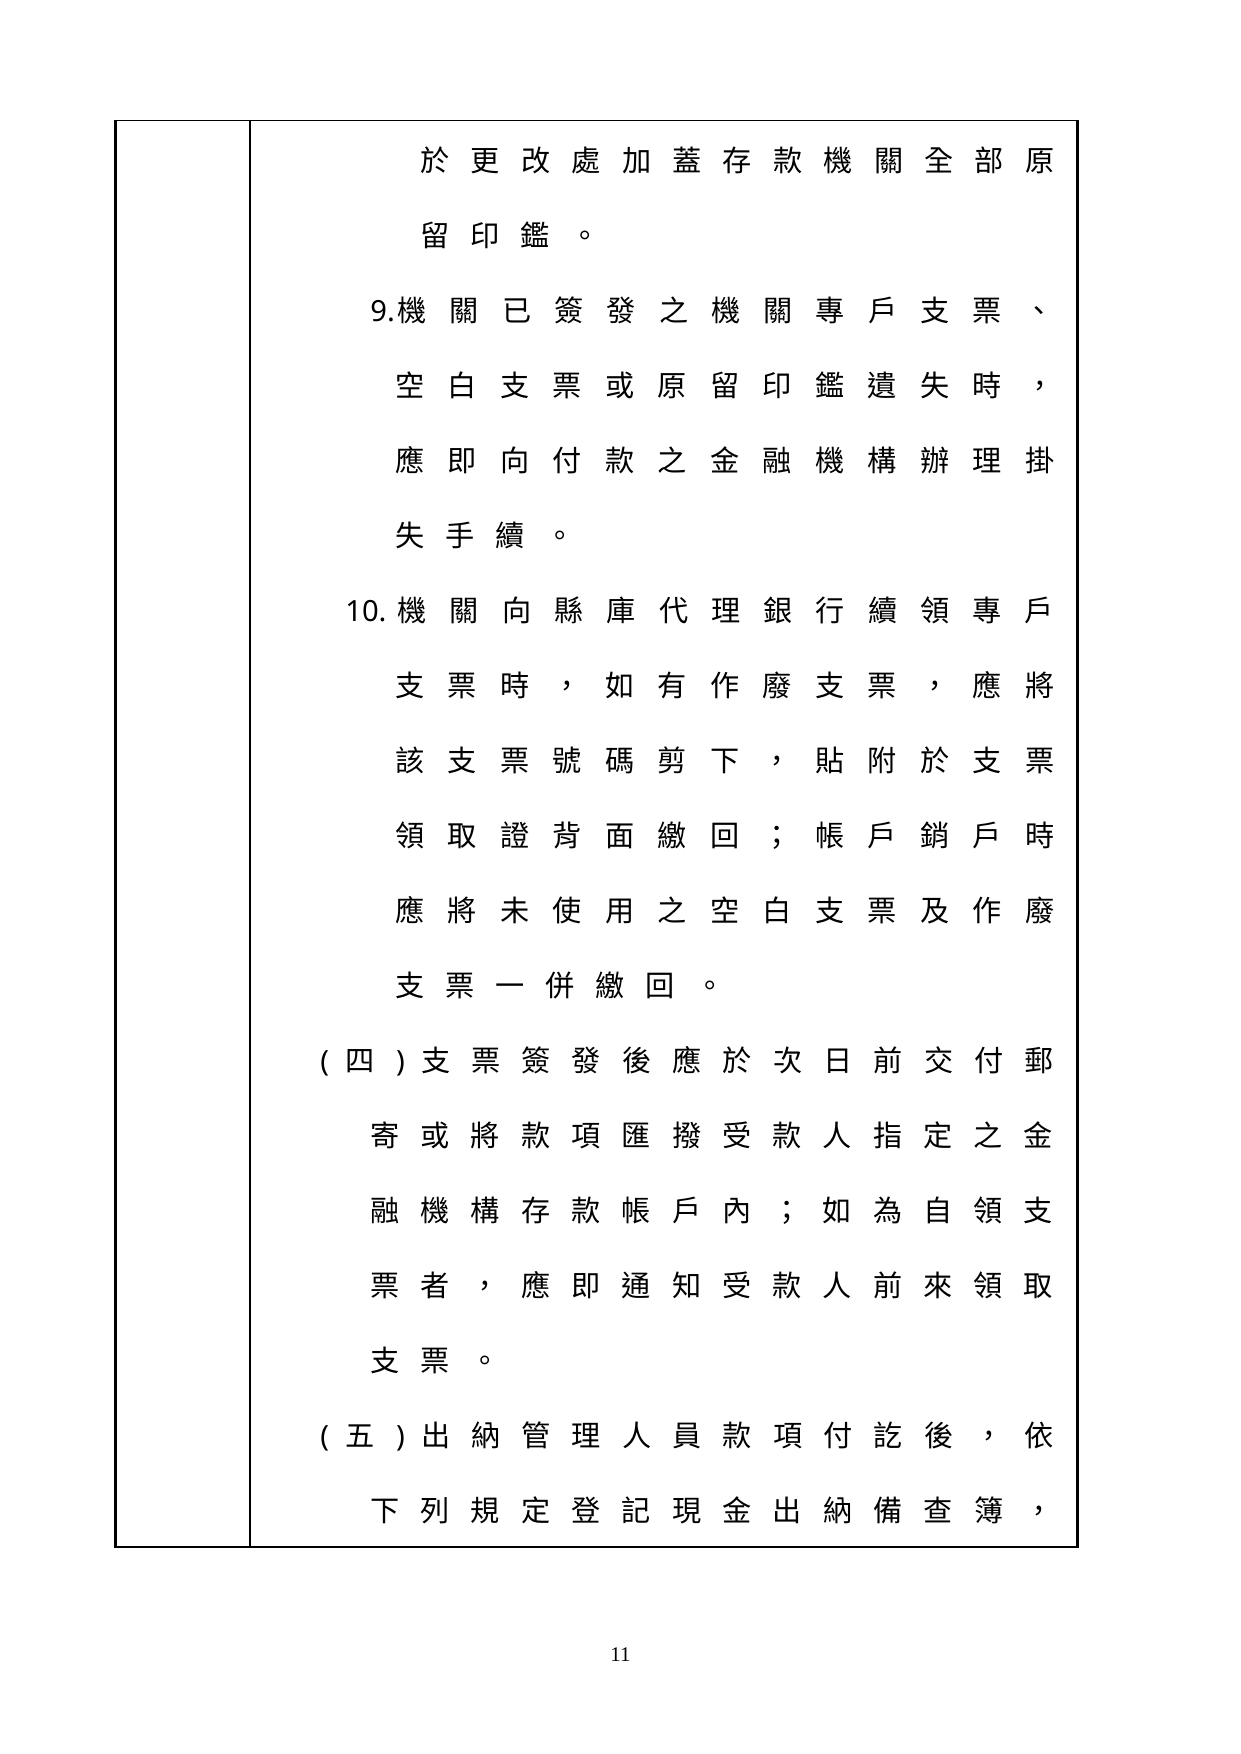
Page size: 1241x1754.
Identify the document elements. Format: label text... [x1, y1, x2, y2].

table_cell 於更改處加蓋存款機關全部原留印鑑。 9.機關已簽發之機關專戶支票、空白支票或原留印鑑遺失時，應即向付款之金融機構辦理掛失手續。 10.機關向縣庫代理銀行續領專戶支票時，如有作廢支票，應將該支票號碼剪下，貼附於支票領取證背面繳回；帳戶銷戶時應將未使用之空白支票及作廢支票一併繳回。 (四)支票簽發後應於次日前交付郵寄或將款項匯撥受款人指定之金融機構存款帳戶內；如為自領支票者，應即通知受款人前來領取支票。 (五)出納管理人員款項付訖後，依下列規定登記現金出納備查簿， [251, 121, 1076, 1546]
table_cell [117, 121, 249, 1546]
